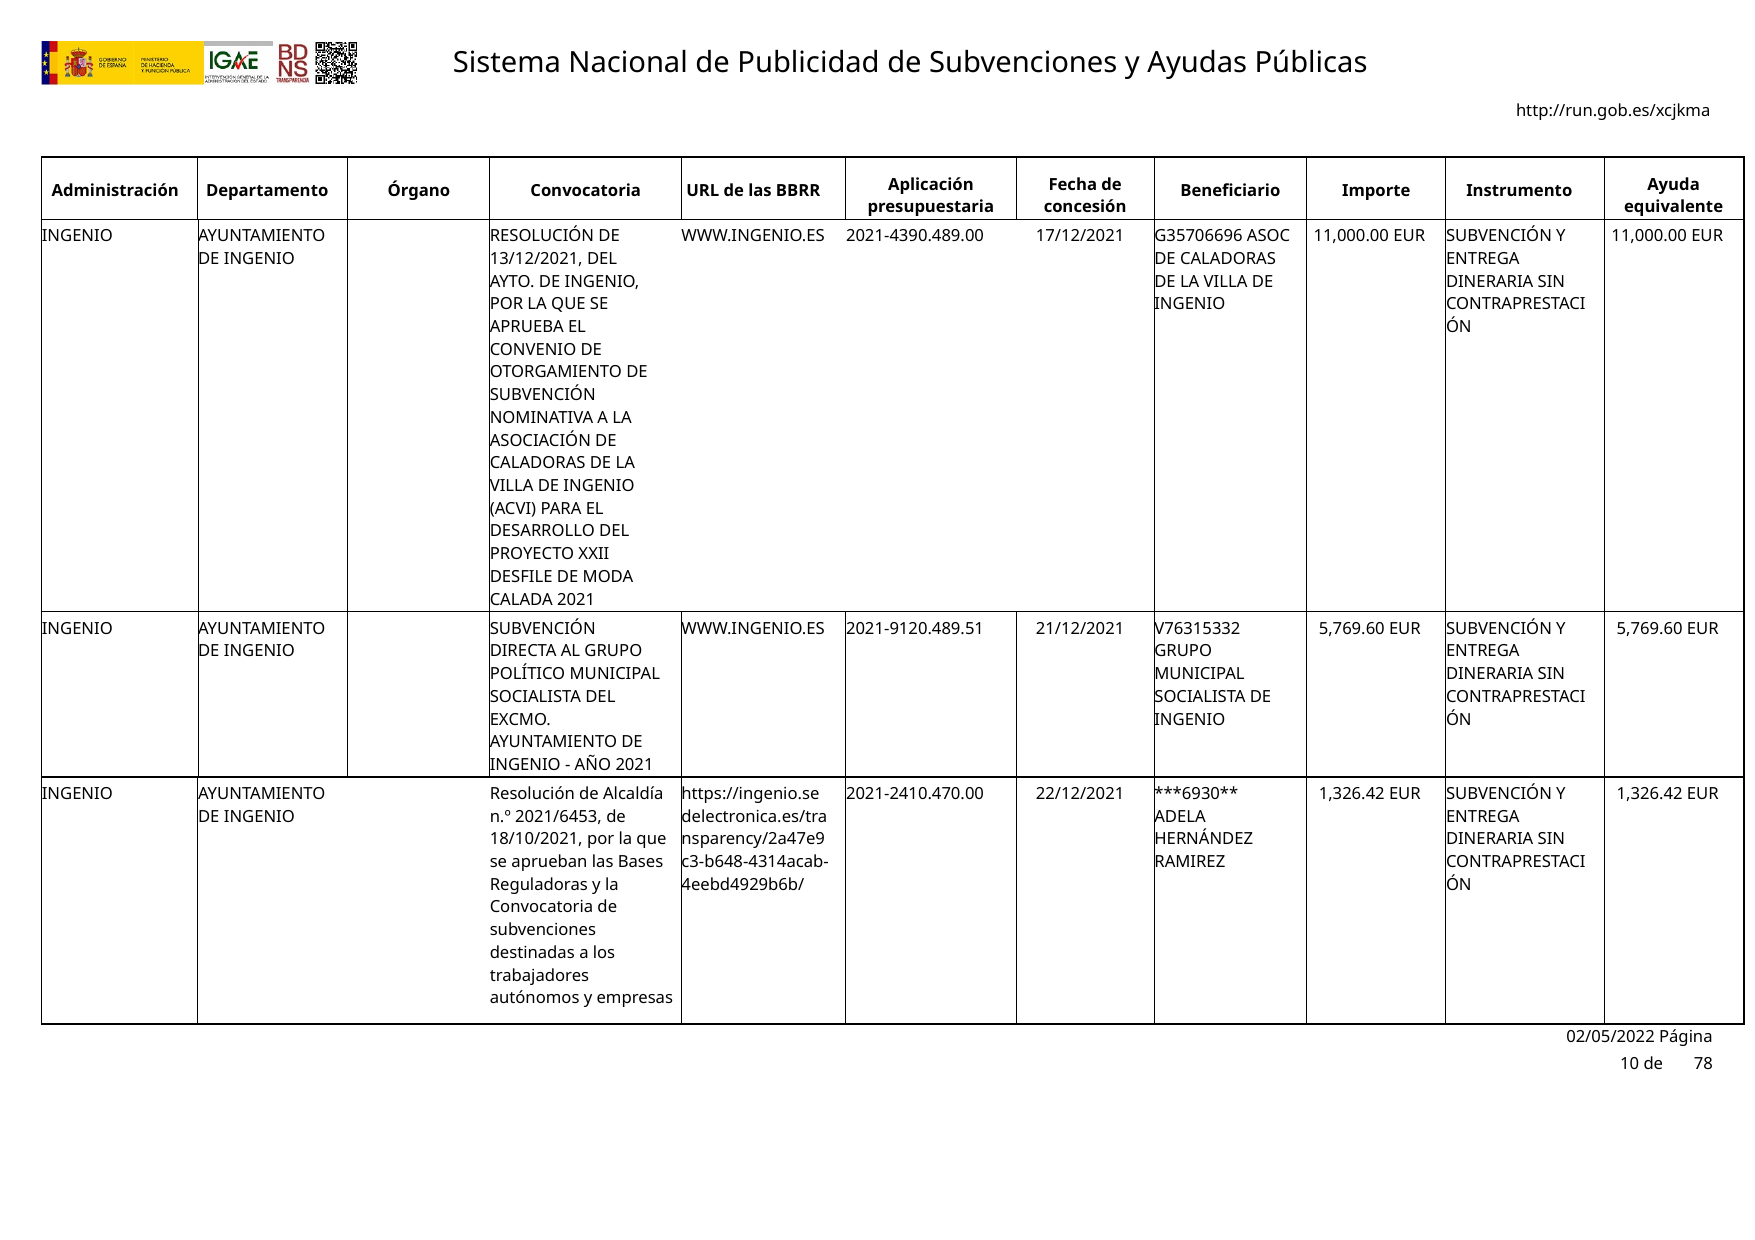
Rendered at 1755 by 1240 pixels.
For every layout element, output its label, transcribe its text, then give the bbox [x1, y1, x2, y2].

table_cell [348, 778, 489, 1023]
table_cell 1,326.42 EUR [1307, 778, 1445, 1023]
table_header Órgano [348, 158, 489, 219]
table_cell 2021-2410.470.00 [846, 778, 1016, 1023]
table_cell 2021-4390.489.00 [846, 220, 1017, 611]
table_cell INGENIO [42, 778, 197, 1023]
table_cell SUBVENCIÓN DIRECTA AL GRUPO POLÍTICO MUNICIPAL SOCIALISTA DEL EXCMO. AYUNTAMIENTO DE INGENIO - AÑO 2021 [490, 612, 681, 776]
table_cell 21/12/2021 [1017, 612, 1154, 776]
table_cell https://ingenio.se delectronica.es/tra nsparency/2a47e9 c3-b648-4314acab- 4eebd4929b6b/ [682, 778, 845, 1023]
table_cell SUBVENCIÓN Y ENTREGA DINERARIA SIN CONTRAPRESTACI ÓN [1446, 612, 1604, 776]
table_cell V76315332 GRUPO MUNICIPAL SOCIALISTA DE INGENIO [1155, 612, 1306, 776]
table_cell 11,000.00 EUR [1605, 220, 1743, 611]
table_header Fecha de concesión [1017, 158, 1154, 219]
table_cell INGENIO [42, 612, 198, 776]
table_cell ***6930** ADELA HERNÁNDEZ RAMIREZ [1155, 778, 1306, 1023]
table_cell [348, 612, 489, 776]
table_header Beneficiario [1155, 158, 1306, 219]
table_cell G35706696 ASOC DE CALADORAS DE LA VILLA DE INGENIO [1155, 220, 1306, 611]
table_cell [348, 220, 489, 611]
table_cell WWW.INGENIO.ES [682, 612, 845, 776]
table_header Departamento [198, 158, 347, 219]
table_cell INGENIO [42, 220, 198, 611]
table_cell RESOLUCIÓN DE 13/12/2021, DEL AYTO. DE INGENIO, POR LA QUE SE APRUEBA EL CONVENIO DE OTORGAMIENTO DE SUBVENCIÓN NOMINATIVA A LA ASOCIACIÓN DE CALADORAS DE LA VILLA DE INGENIO (ACVI) PARA EL DESARROLLO DEL PROYECTO XXII DESFILE DE MODA CALADA 2021 [490, 220, 681, 611]
table_cell 2021-9120.489.51 [846, 612, 1016, 776]
table_cell AYUNTAMIENTO DE INGENIO [198, 778, 348, 1023]
table_cell SUBVENCIÓN Y ENTREGA DINERARIA SIN CONTRAPRESTACI ÓN [1446, 778, 1604, 1023]
table_header Ayuda equivalente [1605, 158, 1743, 219]
table_cell SUBVENCIÓN Y ENTREGA DINERARIA SIN CONTRAPRESTACI ÓN [1446, 220, 1604, 611]
table_cell 5,769.60 EUR [1307, 612, 1445, 776]
table_header URL de las BBRR [682, 158, 845, 219]
table_header Administración [42, 158, 197, 219]
table_cell 11,000.00 EUR [1307, 220, 1445, 611]
table_header Aplicación presupuestaria [846, 158, 1016, 219]
table_cell 5,769.60 EUR [1605, 612, 1743, 776]
table_cell AYUNTAMIENTO DE INGENIO [199, 612, 347, 776]
table_cell 1,326.42 EUR [1605, 778, 1743, 1023]
table_header Importe [1307, 158, 1445, 219]
table_cell 17/12/2021 [1017, 220, 1154, 611]
table_header Convocatoria [490, 158, 681, 219]
table_cell AYUNTAMIENTO DE INGENIO [199, 220, 347, 611]
table_cell WWW.INGENIO.ES [681, 220, 846, 611]
table_cell 22/12/2021 [1017, 778, 1154, 1023]
table_cell Resolución de Alcaldía n.º 2021/6453, de 18/10/2021, por la que se aprueban las Bases Reguladoras y la Convocatoria de subvenciones destinadas a los trabajadores autónomos y empresas [490, 778, 681, 1023]
table_header Instrumento [1446, 158, 1604, 219]
